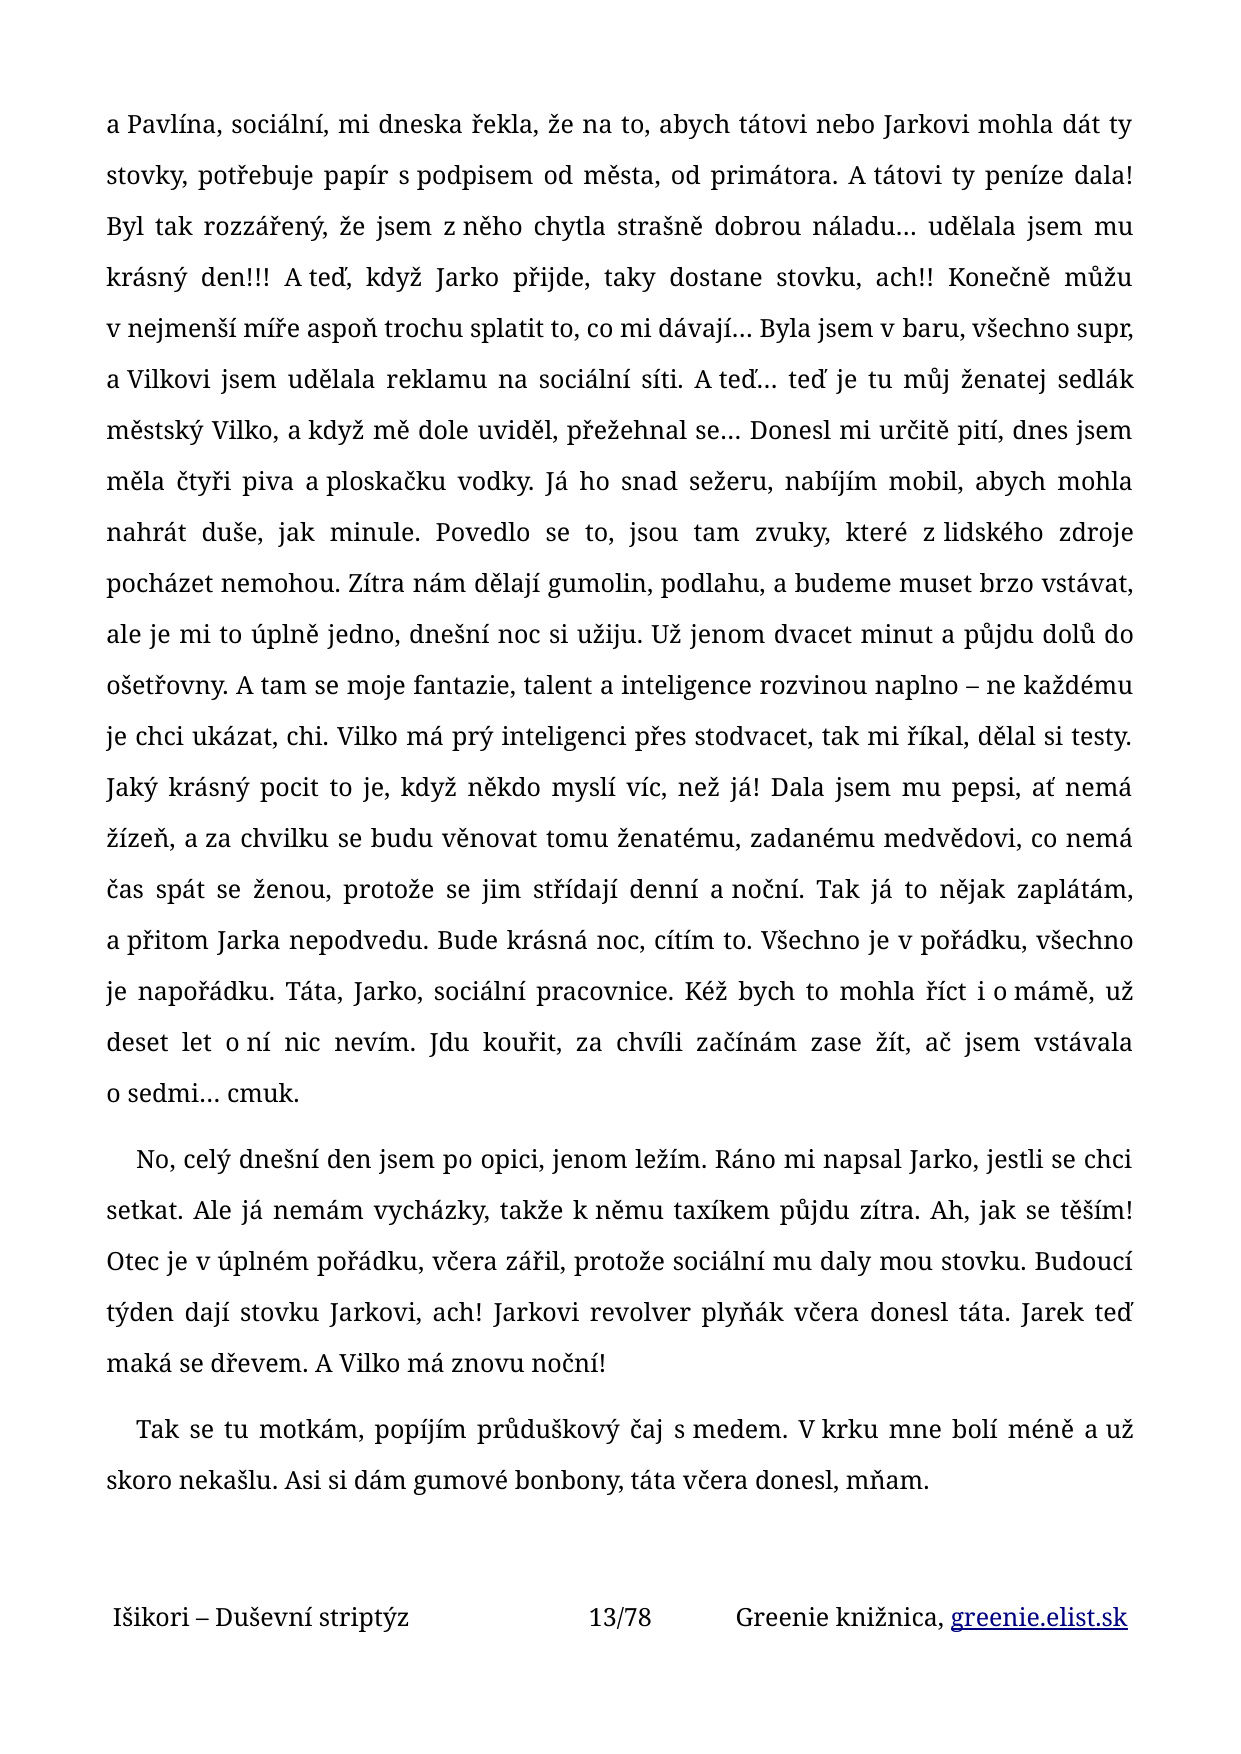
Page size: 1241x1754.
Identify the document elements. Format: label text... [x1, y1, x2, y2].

text No, celý dnešní den jsem po opici, jenom ležím. Ráno mi napsal Jarko, jestli se chci setkat. Ale já nemám vycházky, takže k němu taxíkem půjdu zítra. Ah, jak se těším! Otec je v úplném pořádku, včera zářil, protože sociální mu daly mou stovku. Budoucí týden dají stovku Jarkovi, ach! Jarkovi revolver plyňák včera donesl táta. Jarek teď maká se dřevem. A Vilko má znovu noční! [106, 1142, 1134, 1380]
text Tak se tu motkám, popíjím průduškový čaj s medem. V krku mne bolí méně a už skoro nekašlu. Asi si dám gumové bonbony, táta včera donesl, mňam. [106, 1411, 1134, 1497]
text a Pavlína, sociální, mi dneska řekla, že na to, abych tátovi nebo Jarkovi mohla dát ty stovky, potřebuje papír s podpisem od města, od primátora. A tátovi ty peníze dala! Byl tak rozzářený, že jsem z něho chytla strašně dobrou náladu… udělala jsem mu krásný den!!! A teď, když Jarko přijde, taky dostane stovku, ach!! Konečně můžu v nejmenší míře aspoň trochu splatit to, co mi dávají… Byla jsem v baru, všechno supr, a Vilkovi jsem udělala reklamu na sociální síti. A teď… teď je tu můj ženatej sedlák městský Vilko, a když mě dole uviděl, přežehnal se… Donesl mi určitě pití, dnes jsem měla čtyři piva a ploskačku vodky. Já ho snad sežeru, nabíjím mobil, abych mohla nahrát duše, jak minule. Povedlo se to, jsou tam zvuky, které z lidského zdroje pocházet nemohou. Zítra nám dělají gumolin, podlahu, a budeme muset brzo vstávat, ale je mi to úplně jedno, dnešní noc si užiju. Už jenom dvacet minut a půjdu dolů do ošetřovny. A tam se moje fantazie, talent a inteligence rozvinou naplno – ne každému je chci ukázat, chi. Vilko má prý inteligenci přes stodvacet, tak mi říkal, dělal si testy. Jaký krásný pocit to je, když někdo myslí víc, než já! Dala jsem mu pepsi, ať nemá žízeň, a za chvilku se budu věnovat tomu ženatému, zadanému medvědovi, co nemá čas spát se ženou, protože se jim střídají denní a noční. Tak já to nějak zaplátám, a přitom Jarka nepodvedu. Bude krásná noc, cítím to. Všechno je v pořádku, všechno je napořádku. Táta, Jarko, sociální pracovnice. Kéž bych to mohla říct i o mámě, už deset let o ní nic nevím. Jdu kouřit, za chvíli začínám zase žít, ač jsem vstávala o sedmi… cmuk. [106, 106, 1134, 1110]
